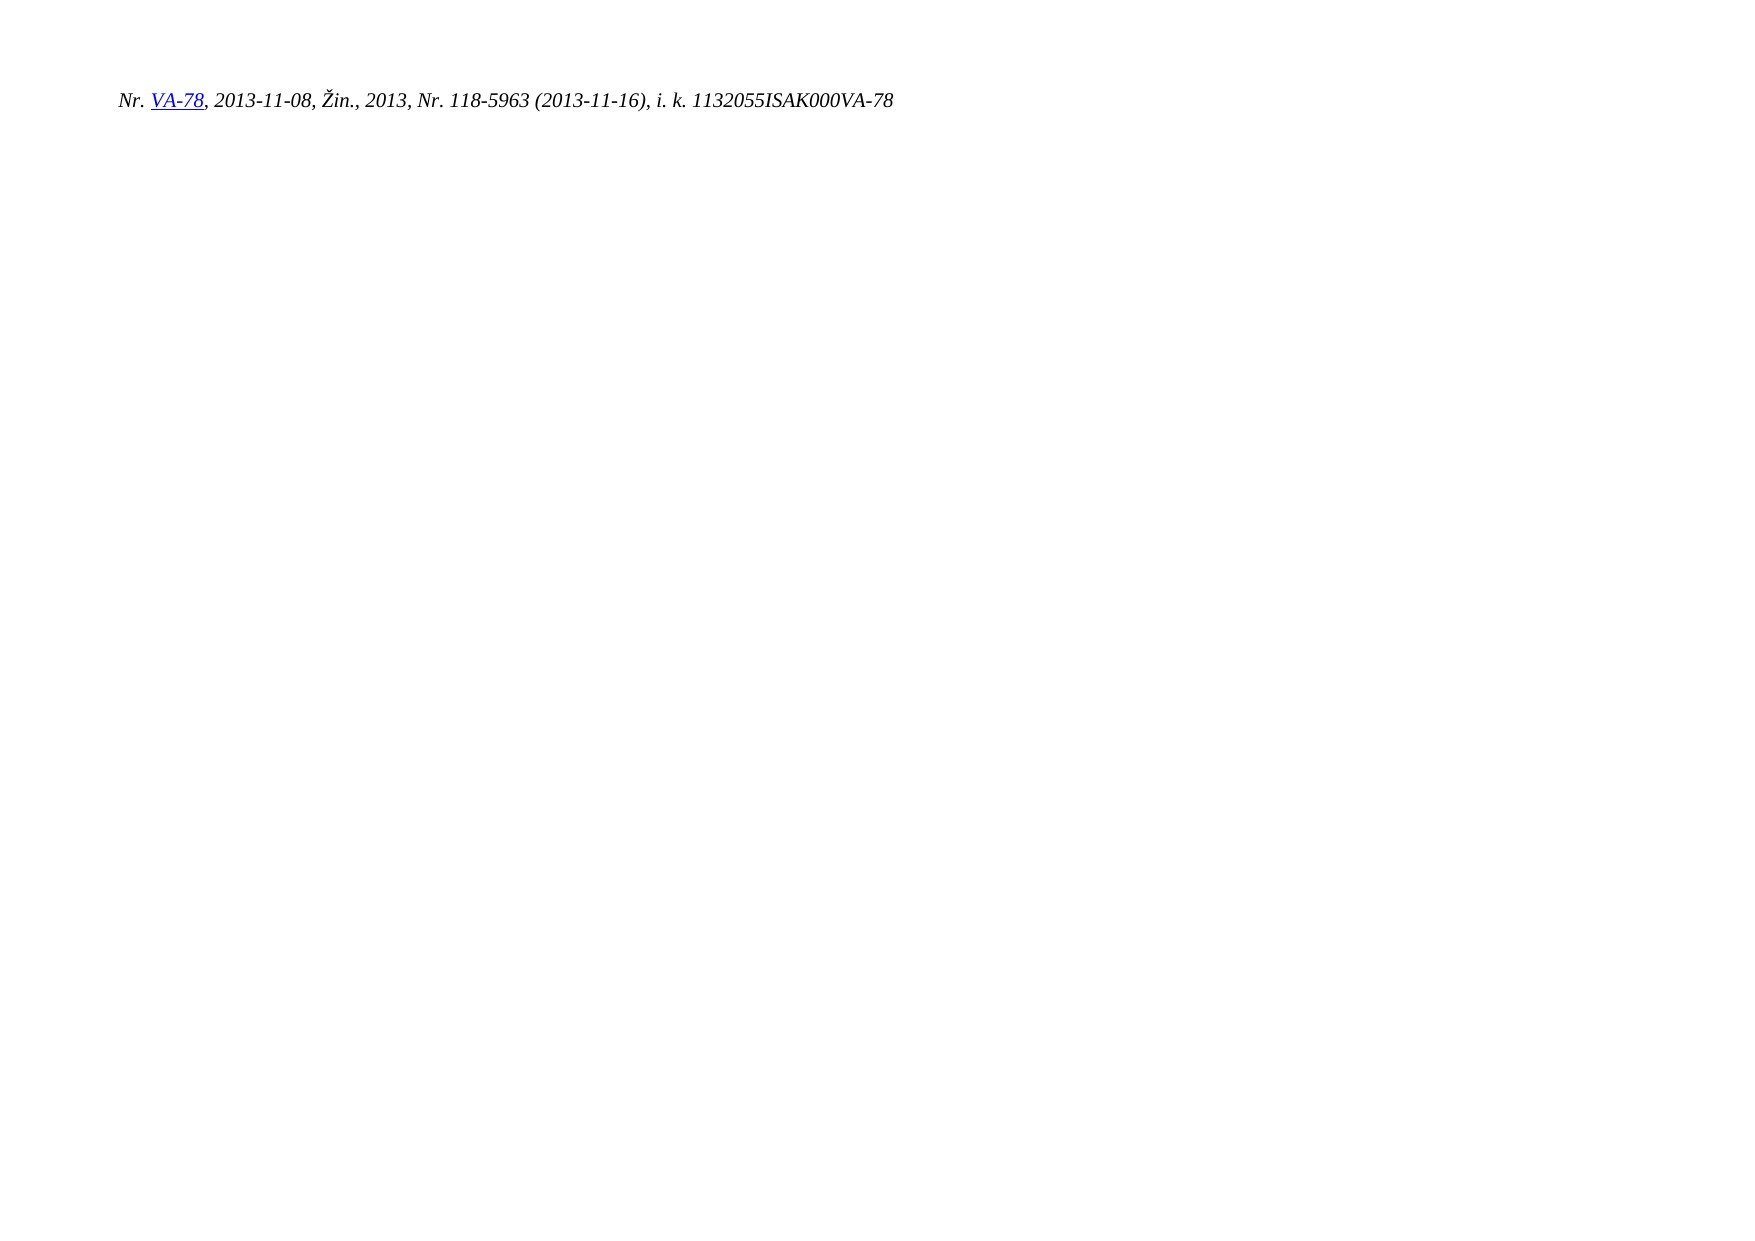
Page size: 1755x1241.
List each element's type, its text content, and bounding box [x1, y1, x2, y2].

text Nr. VA-78, 2013-11-08, Žin., 2013, Nr. 118-5963 (2013-11-16), i. k. 1132055ISAK000VA-78 [118, 88, 1636, 112]
